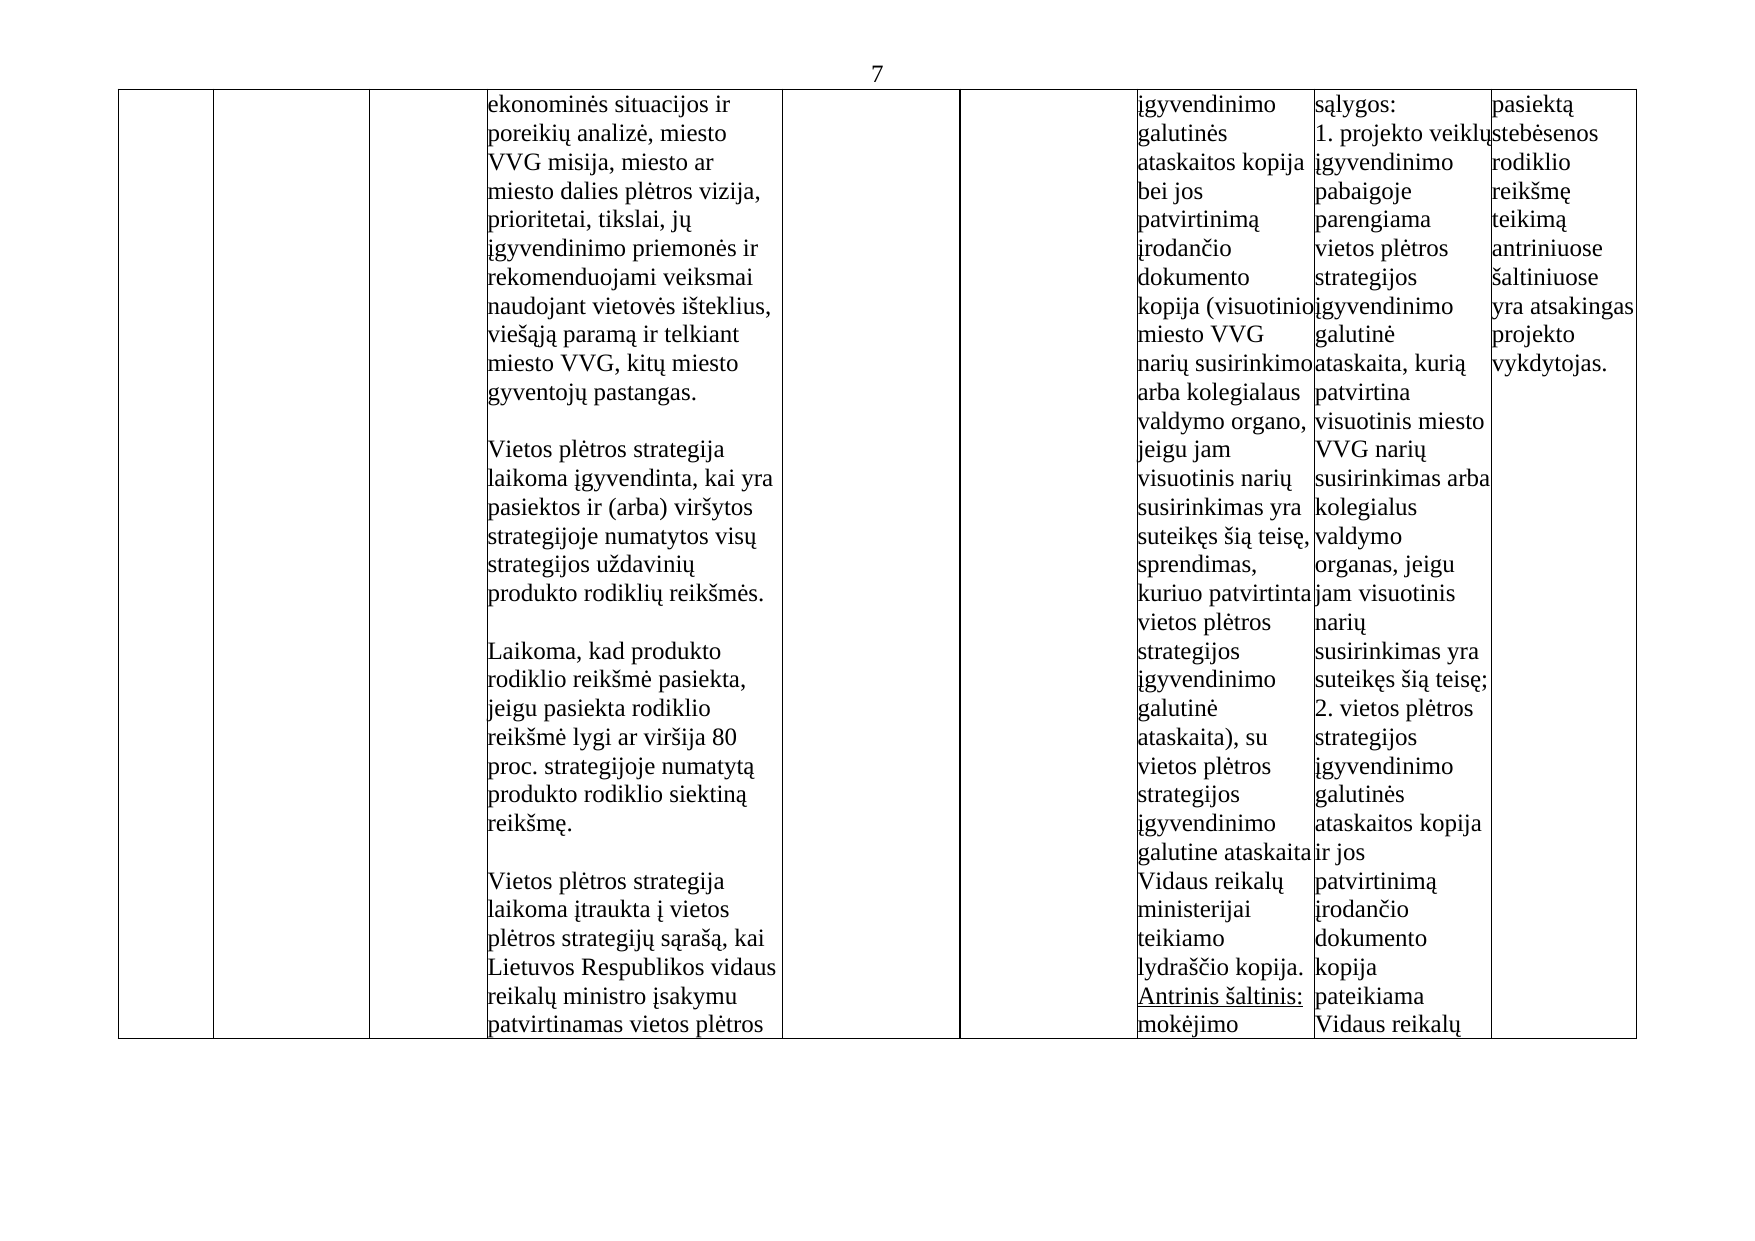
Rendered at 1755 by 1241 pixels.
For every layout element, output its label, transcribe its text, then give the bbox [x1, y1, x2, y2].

table_cell [370, 90, 487, 1038]
table_cell pasiektą stebėsenos rodiklio reikšmę teikimą antriniuose šaltiniuose yra atsakingas projekto vykdytojas. [1492, 90, 1636, 1038]
table_cell [119, 90, 213, 1038]
table_cell ekonominės situacijos ir poreikių analizė, miesto VVG misija, miesto ar miesto dalies plėtros vizija, prioritetai, tikslai, jų įgyvendinimo priemonės ir rekomenduojami veiksmai naudojant vietovės išteklius, viešąją paramą ir telkiant miesto VVG, kitų miesto gyventojų pastangas. Vietos plėtros strategija laikoma įgyvendinta, kai yra pasiektos ir (arba) viršytos strategijoje numatytos visų strategijos uždavinių produkto rodiklių reikšmės. Laikoma, kad produkto rodiklio reikšmė pasiekta, jeigu pasiekta rodiklio reikšmė lygi ar viršija 80 proc. strategijoje numatytą produkto rodiklio siektiną reikšmę. Vietos plėtros strategija laikoma įtraukta į vietos plėtros strategijų sąrašą, kai Lietuvos Respublikos vidaus reikalų ministro įsakymu patvirtinamas vietos plėtros [488, 90, 782, 1038]
table_cell įgyvendinimo galutinės ataskaitos kopija bei jos patvirtinimą įrodančio dokumento kopija (visuotinio miesto VVG narių susirinkimo arba kolegialaus valdymo organo, jeigu jam visuotinis narių susirinkimas yra suteikęs šią teisę, sprendimas, kuriuo patvirtinta vietos plėtros strategijos įgyvendinimo galutinė ataskaita), su vietos plėtros strategijos įgyvendinimo galutine ataskaita Vidaus reikalų ministerijai teikiamo lydraščio kopija. Antrinis šaltinis: mokėjimo [1138, 90, 1314, 1038]
table_cell sąlygos: 1. projekto veiklų įgyvendinimo pabaigoje parengiama vietos plėtros strategijos įgyvendinimo galutinė ataskaita, kurią patvirtina visuotinis miesto VVG narių susirinkimas arba kolegialus valdymo organas, jeigu jam visuotinis narių susirinkimas yra suteikęs šią teisę; 2. vietos plėtros strategijos įgyvendinimo galutinės ataskaitos kopija ir jos patvirtinimą įrodančio dokumento kopija pateikiama Vidaus reikalų [1315, 90, 1491, 1038]
table_cell [961, 90, 1137, 1038]
table_cell [783, 90, 959, 1038]
table_cell [214, 90, 369, 1038]
